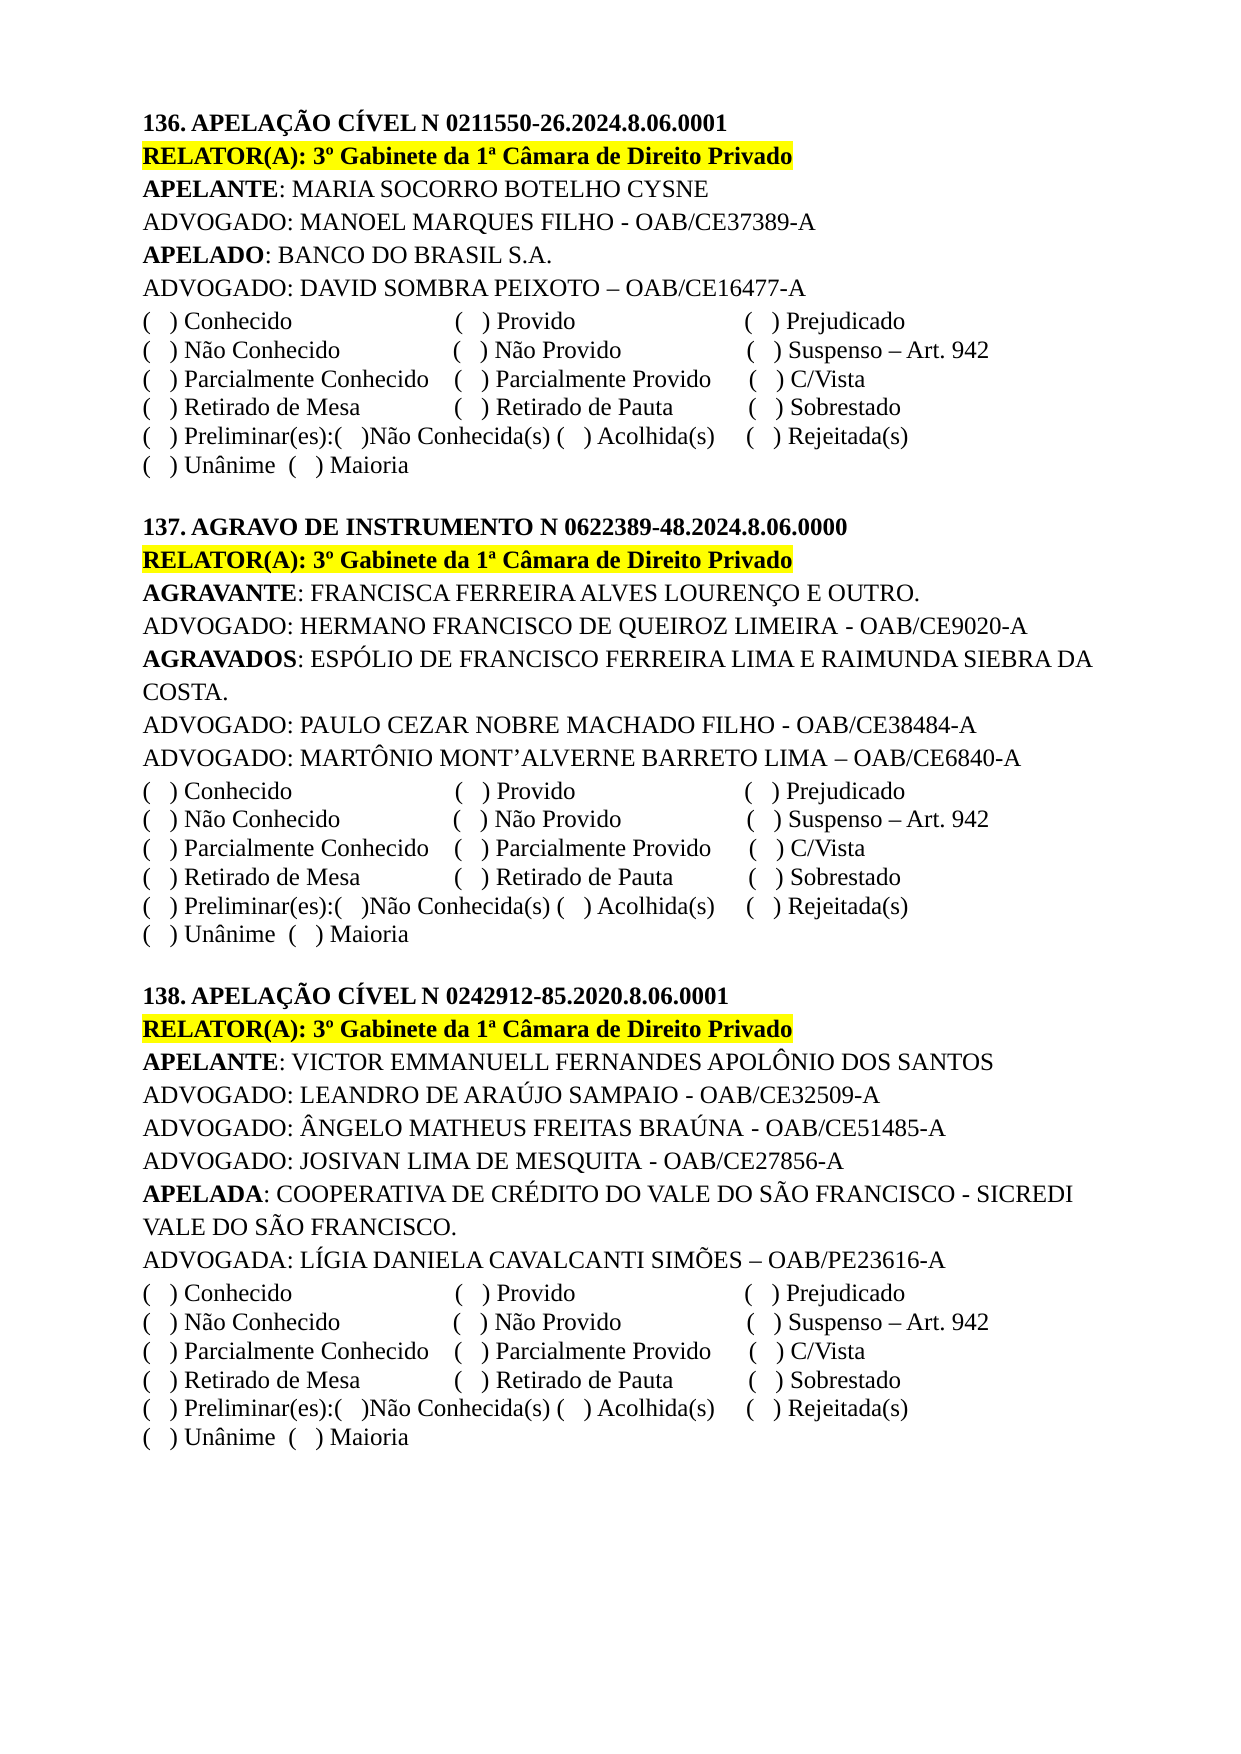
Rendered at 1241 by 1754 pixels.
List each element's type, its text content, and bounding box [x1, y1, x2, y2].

text ( ) Preliminar(es):( )Não Conhecida(s) ( ) Acolhida(s) ( ) Rejeitada(s) [142, 891, 1158, 919]
text ( ) Unânime ( ) Maioria [142, 450, 1158, 479]
text ( ) Conhecido ( ) Provido ( ) Prejudicado [142, 1278, 1141, 1307]
text ( ) Não Conhecido ( ) Não Provido ( ) Suspenso – Art. 942 [142, 1307, 1158, 1336]
text ( ) Conhecido ( ) Provido ( ) Prejudicado [142, 776, 1141, 804]
text ( ) Parcialmente Conhecido ( ) Parcialmente Provido ( ) C/Vista [142, 833, 1158, 862]
text ( ) Unânime ( ) Maioria [142, 919, 1158, 948]
text ( ) Não Conhecido ( ) Não Provido ( ) Suspenso – Art. 942 [142, 335, 1158, 364]
text ( ) Não Conhecido ( ) Não Provido ( ) Suspenso – Art. 942 [142, 804, 1158, 833]
text 138. APELAÇÃO CÍVEL N 0242912-85.2020.8.06.0001 RELATOR(A): 3º Gabinete da 1ª Câmara de Direito Privado APELANTE: VICTOR EMMANUELL FERNANDES APOLÔNIO DOS SANTOS ADVOGADO: LEANDRO DE ARAÚJO SAMPAIO - OAB/CE32509-A ADVOGADO: ÂNGELO MATHEUS FREITAS BRAÚNA - OAB/CE51485-A ADVOGADO: JOSIVAN LIMA DE MESQUITA - OAB/CE27856-A APELADA: COOPERATIVA DE CRÉDITO DO VALE DO SÃO FRANCISCO - SICREDI VALE DO SÃO FRANCISCO. ADVOGADA: LÍGIA DANIELA CAVALCANTI SIMÕES – OAB/PE23616-A [142, 948, 1141, 1274]
text 137. AGRAVO DE INSTRUMENTO N 0622389-48.2024.8.06.0000 RELATOR(A): 3º Gabinete da 1ª Câmara de Direito Privado AGRAVANTE: FRANCISCA FERREIRA ALVES LOURENÇO E OUTRO. ADVOGADO: HERMANO FRANCISCO DE QUEIROZ LIMEIRA - OAB/CE9020-A AGRAVADOS: ESPÓLIO DE FRANCISCO FERREIRA LIMA E RAIMUNDA SIEBRA DA COSTA. ADVOGADO: PAULO CEZAR NOBRE MACHADO FILHO - OAB/CE38484-A ADVOGADO: MARTÔNIO MONT’ALVERNE BARRETO LIMA – OAB/CE6840-A [142, 479, 1141, 772]
text 136. APELAÇÃO CÍVEL N 0211550-26.2024.8.06.0001 RELATOR(A): 3º Gabinete da 1ª Câmara de Direito Privado APELANTE: MARIA SOCORRO BOTELHO CYSNE ADVOGADO: MANOEL MARQUES FILHO - OAB/CE37389-A APELADO: BANCO DO BRASIL S.A. ADVOGADO: DAVID SOMBRA PEIXOTO – OAB/CE16477-A [142, 75, 1141, 302]
text ( ) Preliminar(es):( )Não Conhecida(s) ( ) Acolhida(s) ( ) Rejeitada(s) [142, 421, 1158, 450]
text ( ) Parcialmente Conhecido ( ) Parcialmente Provido ( ) C/Vista [142, 364, 1158, 392]
text ( ) Retirado de Mesa ( ) Retirado de Pauta ( ) Sobrestado [142, 392, 1158, 421]
text ( ) Unânime ( ) Maioria [142, 1422, 1158, 1451]
text ( ) Preliminar(es):( )Não Conhecida(s) ( ) Acolhida(s) ( ) Rejeitada(s) [142, 1393, 1158, 1422]
text ( ) Retirado de Mesa ( ) Retirado de Pauta ( ) Sobrestado [142, 862, 1158, 891]
text ( ) Parcialmente Conhecido ( ) Parcialmente Provido ( ) C/Vista [142, 1336, 1158, 1365]
text ( ) Conhecido ( ) Provido ( ) Prejudicado [142, 306, 1141, 335]
text ( ) Retirado de Mesa ( ) Retirado de Pauta ( ) Sobrestado [142, 1365, 1158, 1393]
